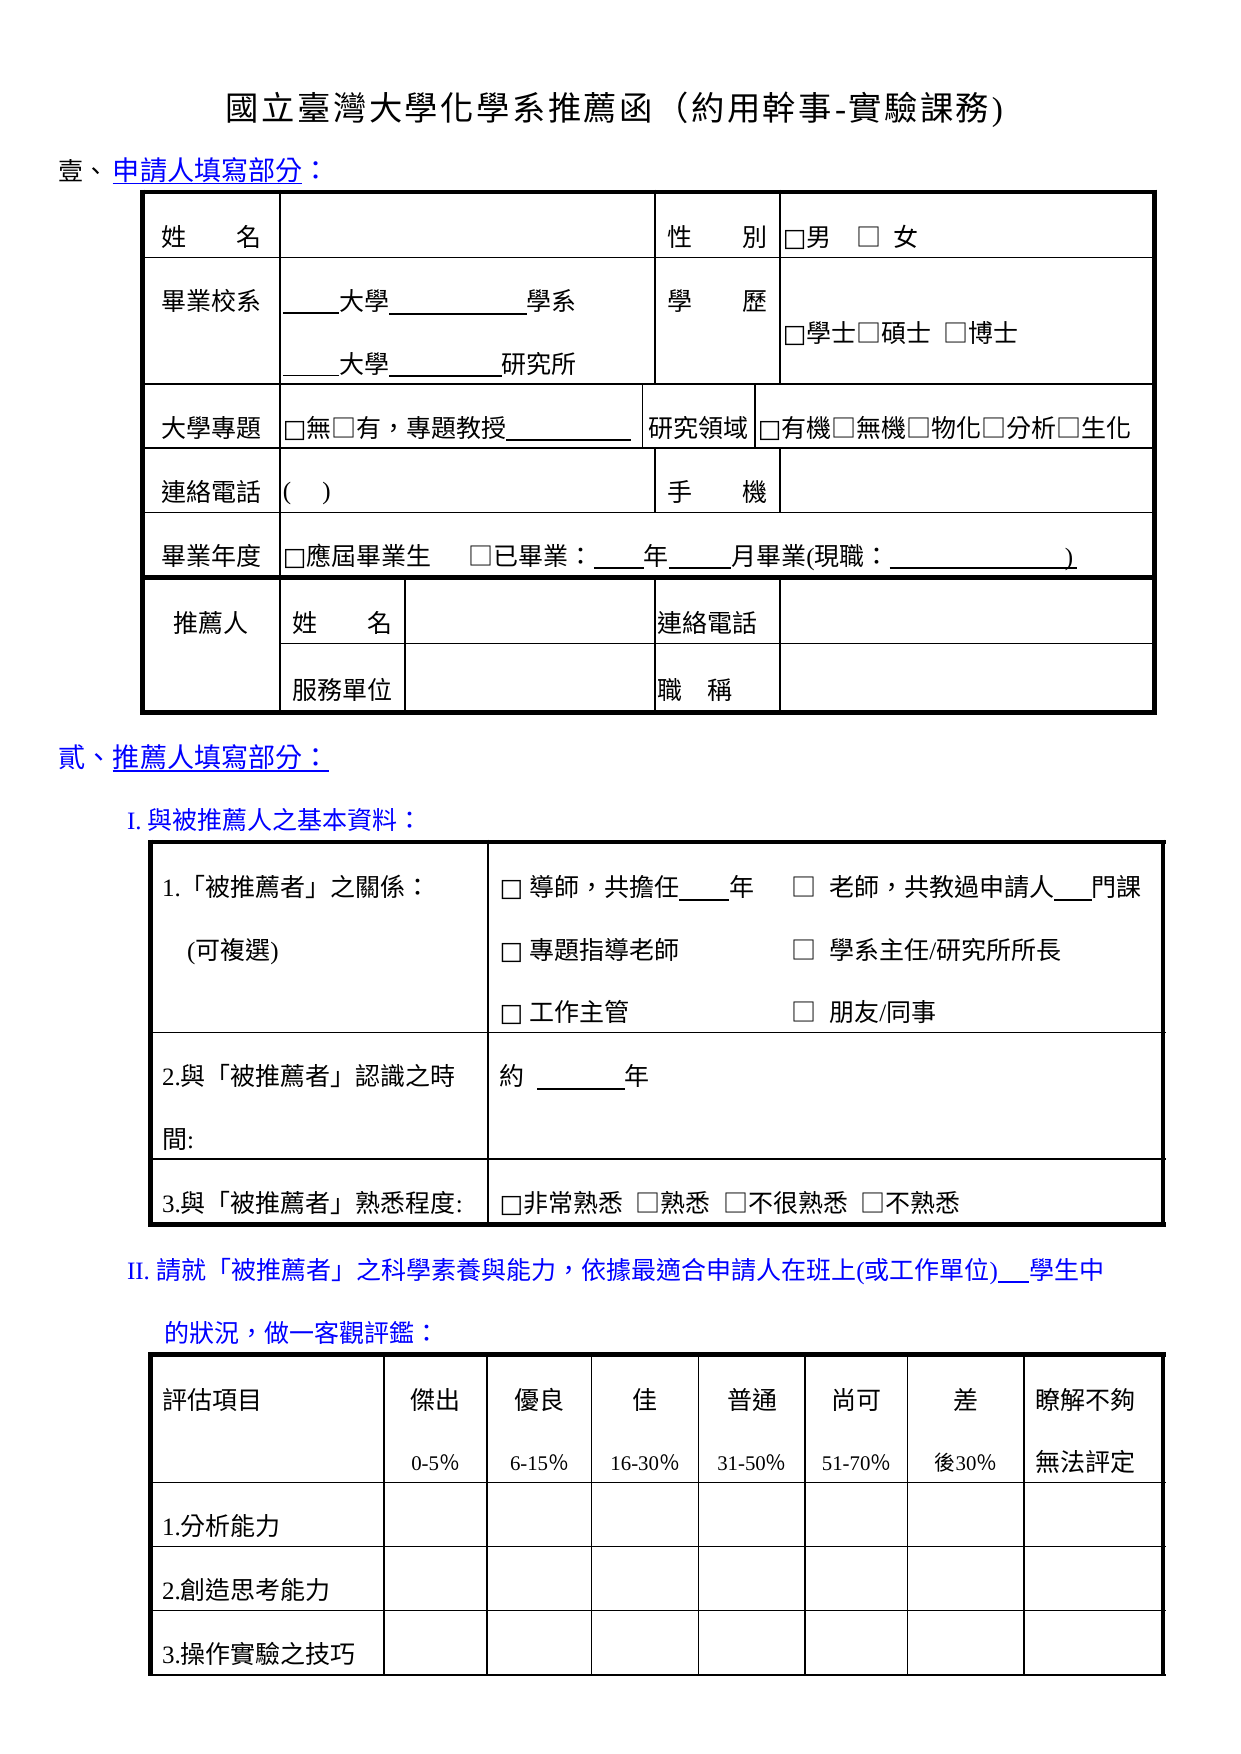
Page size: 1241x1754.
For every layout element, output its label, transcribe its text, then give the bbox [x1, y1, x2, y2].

table_header 佳 16-30％ [592, 1357, 698, 1482]
table_cell □有機□無機□物化□分析□生化 [756, 385, 1152, 447]
table_cell 3.操作實驗之技巧 [153, 1611, 383, 1674]
table_cell [806, 1547, 907, 1610]
table_header 尚可 51-70％ [806, 1357, 907, 1482]
table_header 瞭解不夠 無法評定 [1025, 1357, 1161, 1482]
table_cell □無□有，專題教授 [281, 385, 642, 447]
table_cell [781, 580, 1152, 643]
table_cell [592, 1611, 698, 1674]
table_cell [699, 1547, 804, 1610]
table_header 普通 31-50％ [699, 1357, 804, 1482]
table_header □ 導師，共擔任 年 □ 老師，共教過申請人 門課 □ 專題指導老師 □ 學系主任/研究所所長 □ 工作主管 □ 朋友/同事 [489, 844, 1161, 1032]
table_cell 姓 名 [281, 580, 404, 643]
text I. 與被推薦人之基本資料： [127, 777, 1152, 839]
table_cell [699, 1611, 804, 1674]
table_cell [385, 1547, 486, 1610]
table_cell [488, 1611, 591, 1674]
table_cell [806, 1483, 907, 1546]
table_cell [592, 1547, 698, 1610]
table_cell 約 年 [489, 1033, 1161, 1158]
table_cell 3.與「被推薦者」熟悉程度: [153, 1160, 487, 1222]
table_cell [488, 1547, 591, 1610]
table_cell 手 機 [656, 449, 779, 511]
text 的狀況，做一客觀評鑑： [102, 1289, 1152, 1352]
table_cell [592, 1483, 698, 1546]
table_cell [406, 644, 654, 710]
table_cell 2.與「被推薦者」認識之時間: [153, 1033, 487, 1158]
table_cell [385, 1483, 486, 1546]
table_cell ( ) [281, 449, 654, 511]
table_header 評估項目 [153, 1357, 383, 1482]
table_cell 畢業年度 [145, 513, 279, 575]
table_cell 1.分析能力 [153, 1483, 383, 1546]
table_header □男 □ 女 [781, 194, 1152, 257]
table_header 姓 名 [145, 194, 279, 257]
table_cell 職 稱 [656, 644, 779, 710]
table_cell [488, 1483, 591, 1546]
table_header 傑出 0-5％ [385, 1357, 486, 1482]
table_header 優良 6-15％ [488, 1357, 591, 1482]
table_header 1.「被推薦者」之關係： (可複選) [153, 844, 487, 1032]
table_cell [908, 1611, 1023, 1674]
table_header 差 後30％ [908, 1357, 1023, 1482]
table_cell 研究領域 [643, 385, 754, 447]
table_cell 服務單位 [281, 644, 404, 710]
text II. 請就「被推薦者」之科學素養與能力，依據最適合申請人在班上(或工作單位) 學生中 [127, 1227, 1152, 1289]
table_cell [908, 1483, 1023, 1546]
table_cell [781, 644, 1152, 710]
table_header [281, 194, 654, 257]
table_cell 大學 學系 大學 研究所 [281, 258, 654, 383]
table_header 性 別 [656, 194, 779, 257]
table_cell [908, 1547, 1023, 1610]
table_cell 2.創造思考能力 [153, 1547, 383, 1610]
table_cell [1025, 1611, 1161, 1674]
list 申請人填寫部分： [58, 127, 1152, 189]
table_cell □學士□碩士 □博士 [781, 258, 1152, 383]
table_cell [385, 1611, 486, 1674]
table_cell [1025, 1547, 1161, 1610]
text 國立臺灣大學化學系推薦函（約用幹事-實驗課務) [77, 42, 1160, 127]
table_cell 大學專題 [145, 385, 279, 447]
table_cell 學 歷 [656, 258, 779, 383]
table_cell [806, 1611, 907, 1674]
table_cell [781, 449, 1152, 511]
list 推薦人填寫部分： [58, 714, 1152, 777]
table_cell □非常熟悉 □熟悉 □不很熟悉 □不熟悉 [489, 1160, 1161, 1222]
table_cell [406, 580, 654, 643]
table_cell [699, 1483, 804, 1546]
table_cell 連絡電話 [145, 449, 279, 511]
table_cell □應屆畢業生 □已畢業： 年 月畢業(現職： ) [281, 513, 1152, 575]
table_cell 畢業校系 [145, 258, 279, 383]
table_cell 連絡電話 [656, 580, 779, 643]
table_cell 推薦人 [145, 580, 279, 710]
table_cell [1025, 1483, 1161, 1546]
